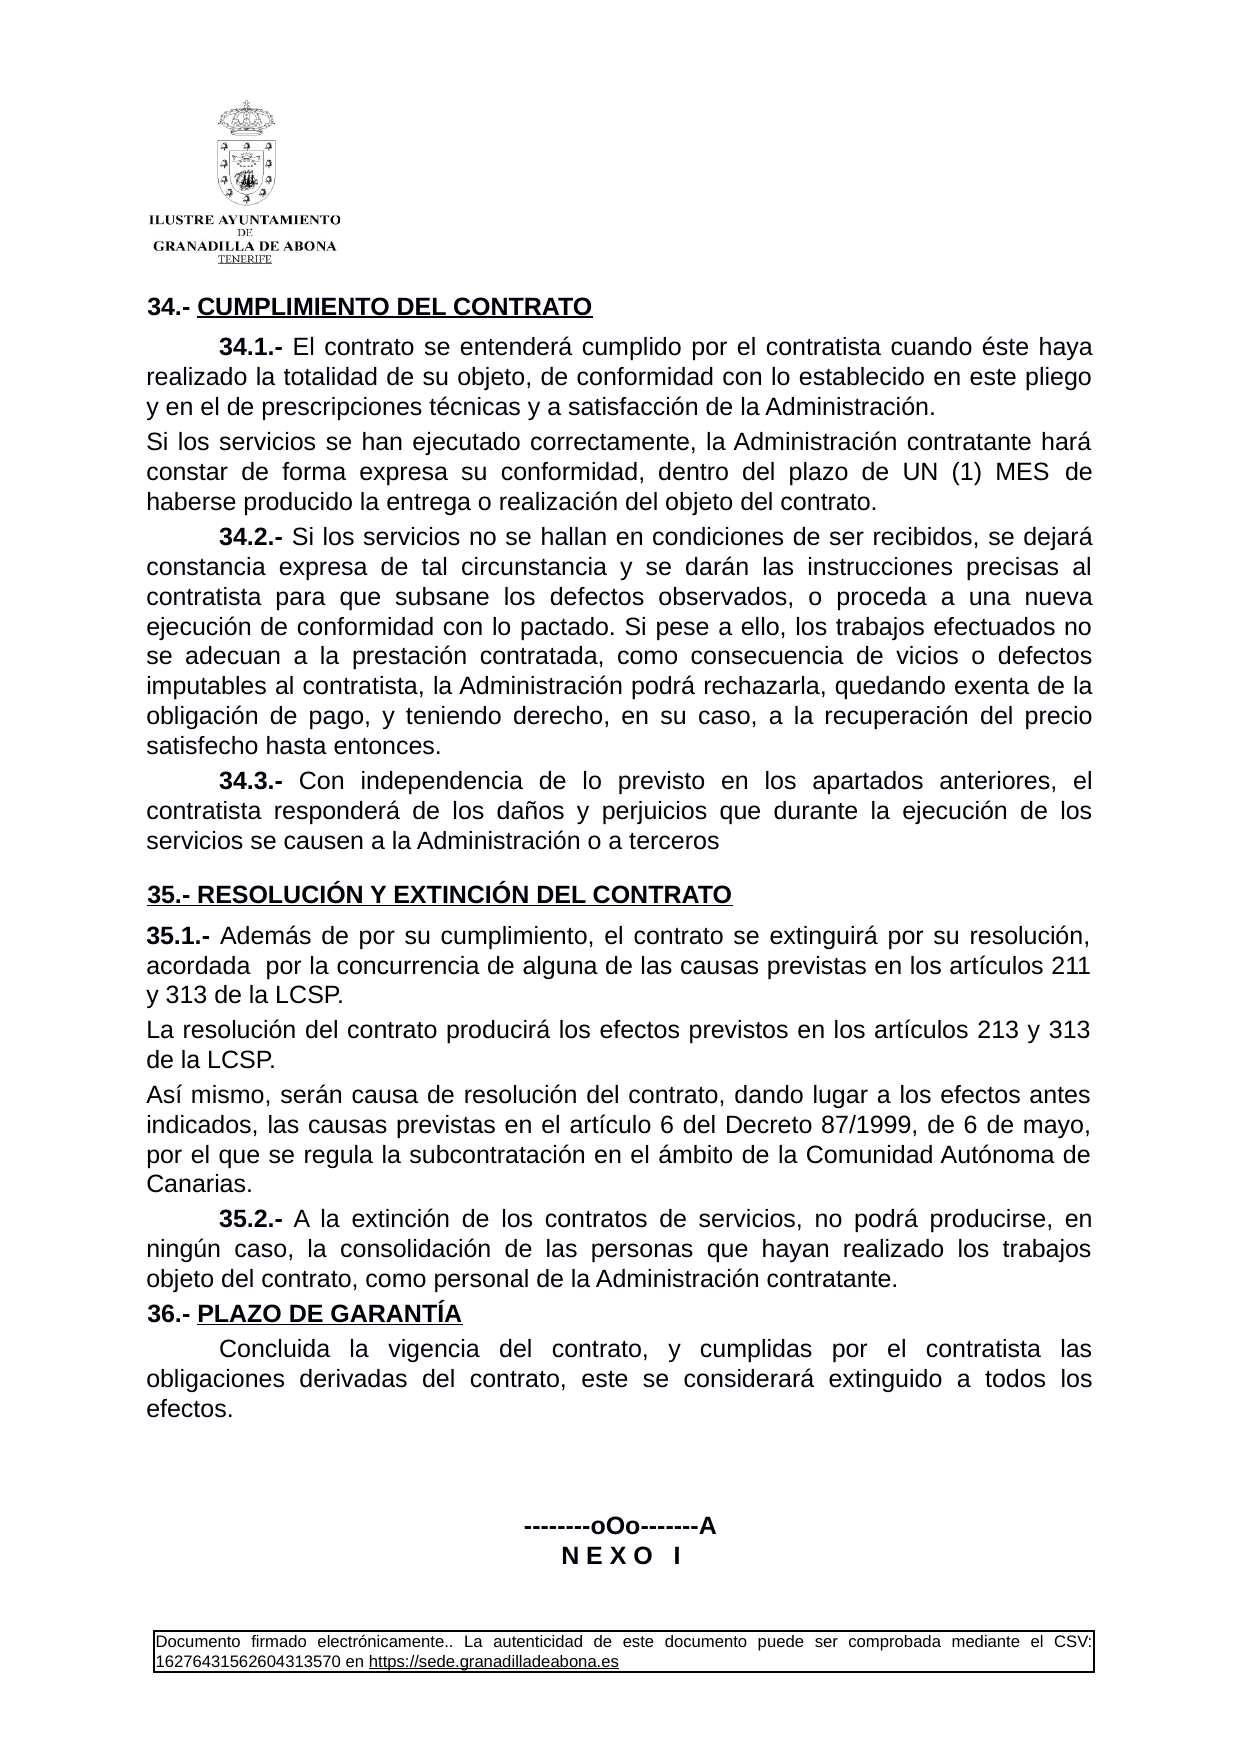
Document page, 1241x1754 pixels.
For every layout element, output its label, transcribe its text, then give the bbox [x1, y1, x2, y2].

text 35.2.- A la extinción de los contratos de servicios, no podrá producirse, en ningún caso, la consolidación de las personas que hayan realizado los trabajos objeto del contrato, como personal de la Administración contratante. [146, 1204, 1094, 1293]
subtitle 34.- CUMPLIMIENTO DEL CONTRATO [147, 291, 1095, 320]
subtitle 35.- RESOLUCIÓN Y EXTINCIÓN DEL CONTRATO [147, 880, 1095, 908]
text 34.2.- Si los servicios no se hallan en condiciones de ser recibidos, se dejará constancia expresa de tal circunstancia y se darán las instrucciones precisas al contratista para que subsane los defectos observados, o proceda a una nueva ejecución de conformidad con lo pactado. Si pese a ello, los trabajos efectuados no se adecuan a la prestación contratada, como consecuencia de vicios o defectos imputables al contratista, la Administración podrá rechazarla, quedando exenta de la obligación de pago, y teniendo derecho, en su caso, a la recuperación del precio satisfecho hasta entonces. [146, 522, 1094, 760]
subtitle 36.- PLAZO DE GARANTÍA [147, 1299, 1095, 1328]
text 34.1.- El contrato se entenderá cumplido por el contratista cuando éste haya realizado la totalidad de su objeto, de conformidad con lo establecido en este pliego y en el de prescripciones técnicas y a satisfacción de la Administración. [146, 332, 1094, 421]
text La resolución del contrato producirá los efectos previstos en los artículos 213 y 313 de la LCSP. [146, 1015, 1093, 1074]
text 35.1.- Además de por su cumplimiento, el contrato se extinguirá por su resolución, acordada por la concurrencia de alguna de las causas previstas en los artículos 211 y 313 de la LCSP. [146, 921, 1093, 1009]
text --------oOo-------A N E X O I [522, 1511, 718, 1570]
text Así mismo, serán causa de resolución del contrato, dando lugar a los efectos antes indicados, las causas previstas en el artículo 6 del Decreto 87/1999, de 6 de mayo, por el que se regula la subcontratación en el ámbito de la Comunidad Autónoma de Canarias. [146, 1080, 1093, 1198]
text Concluida la vigencia del contrato, y cumplidas por el contratista las obligaciones derivadas del contrato, este se considerará extinguido a todos los efectos. [146, 1334, 1094, 1422]
text Si los servicios se han ejecutado correctamente, la Administración contratante hará constar de forma expresa su conformidad, dentro del plazo de UN (1) MES de haberse producido la entrega o realización del objeto del contrato. [146, 427, 1093, 516]
text 34.3.- Con independencia de lo previsto en los apartados anteriores, el contratista responderá de los daños y perjuicios que durante la ejecución de los servicios se causen a la Administración o a terceros [146, 766, 1094, 855]
